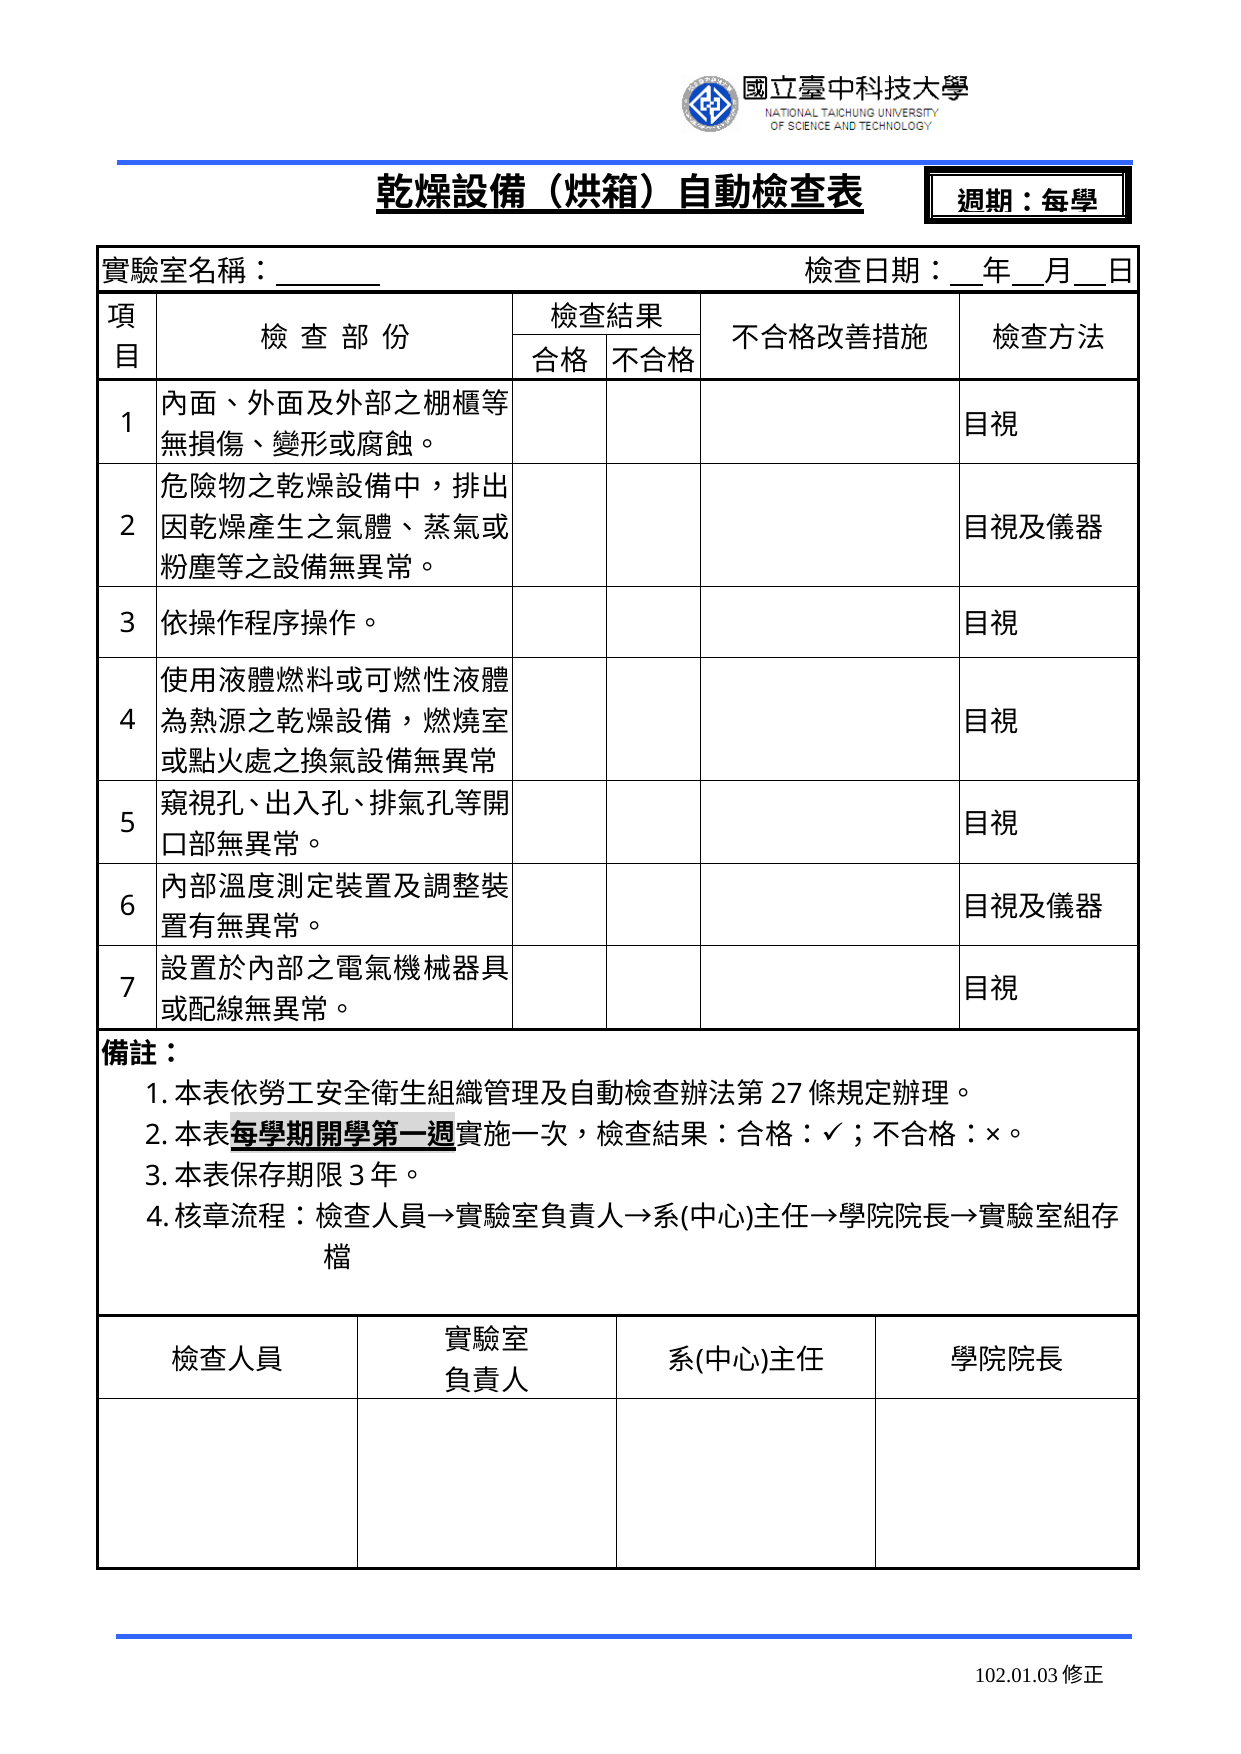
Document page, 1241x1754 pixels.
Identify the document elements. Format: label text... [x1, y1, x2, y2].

table_cell [607, 658, 700, 780]
table_cell 7 [99, 946, 156, 1027]
table_cell [513, 587, 606, 657]
table_cell [876, 1399, 1137, 1567]
table_cell [701, 658, 959, 780]
table_cell 使用液體燃料或可燃性液體為熱源之乾燥設備，燃燒室或點火處之換氣設備無異常 [157, 658, 512, 780]
table_cell [513, 946, 606, 1027]
table_cell 目視 [960, 946, 1137, 1027]
table_cell [513, 381, 606, 463]
table_cell [607, 587, 700, 657]
table_cell 檢查結果 [513, 294, 700, 334]
text 週期：每學期 [944, 179, 1111, 211]
table_cell 目視 [960, 381, 1137, 463]
table_cell 2 [99, 464, 156, 586]
table_cell 窺視孔、出入孔、排氣孔等開口部無異常。 [157, 781, 512, 862]
table_cell 危險物之乾燥設備中，排出因乾燥產生之氣體、蒸氣或粉塵等之設備無異常。 [157, 464, 512, 586]
table_cell [701, 781, 959, 862]
table_cell [701, 864, 959, 945]
table_cell 內面、外面及外部之棚櫃等無損傷、變形或腐蝕。 [157, 381, 512, 463]
table_cell 3 [99, 587, 156, 657]
table_cell 檢 查 部 份 [157, 294, 512, 378]
table_cell 設置於內部之電氣機械器具或配線無異常。 [157, 946, 512, 1027]
table_cell [701, 464, 959, 586]
table_cell 系(中心)主任 [617, 1317, 875, 1398]
table_cell [701, 946, 959, 1027]
table_cell 目視 [960, 658, 1137, 780]
table_cell 目視 [960, 781, 1137, 862]
table_cell 目視及儀器 [960, 864, 1137, 945]
table_cell 合格 [513, 335, 606, 378]
table_cell 不合格改善措施 [701, 294, 959, 378]
table_cell 檢查方法 [960, 294, 1137, 378]
table_cell 實驗室 負責人 [358, 1317, 616, 1398]
table_cell [513, 658, 606, 780]
table_cell 內部溫度測定裝置及調整裝置有無異常。 [157, 864, 512, 945]
table_cell 學院院長 [876, 1317, 1137, 1398]
table_cell [513, 864, 606, 945]
table_header 實驗室名稱： [99, 248, 623, 290]
table_cell [701, 381, 959, 463]
table_cell 5 [99, 781, 156, 862]
table_cell 不合格 [607, 335, 700, 378]
table_header 檢查日期： 年 月 日 [623, 248, 1137, 290]
table_cell [513, 781, 606, 862]
table_cell [607, 381, 700, 463]
table_cell 目視及儀器 [960, 464, 1137, 586]
picture [679, 65, 973, 138]
table_cell 項 目 [99, 294, 156, 378]
table_cell [358, 1399, 616, 1567]
table_cell [607, 781, 700, 862]
table_cell 依操作程序操作。 [157, 587, 512, 657]
table_cell 目視 [960, 587, 1137, 657]
table_cell 1 [99, 381, 156, 463]
table_cell 備註： 本表依勞工安全衛生組織管理及自動檢查辦法第27條規定辦理。 本表每學期開學第一週實施一次，檢查結果：合格：；不合格：×。 本表保存期限3年。 核章流程：檢查人員→實驗室負責人→系(中心)主任→學院院長→實驗室組存檔 [99, 1031, 1137, 1314]
table_cell [513, 464, 606, 586]
table_cell 檢查人員 [99, 1317, 357, 1398]
table_cell 4 [99, 658, 156, 780]
table_cell [701, 587, 959, 657]
table_cell [607, 464, 700, 586]
table_cell [617, 1399, 875, 1567]
table_cell 6 [99, 864, 156, 945]
table_cell [607, 946, 700, 1027]
text 乾燥設備（烘箱）自動檢查表 [118, 165, 1122, 224]
table_cell [607, 864, 700, 945]
table_cell [99, 1399, 357, 1567]
